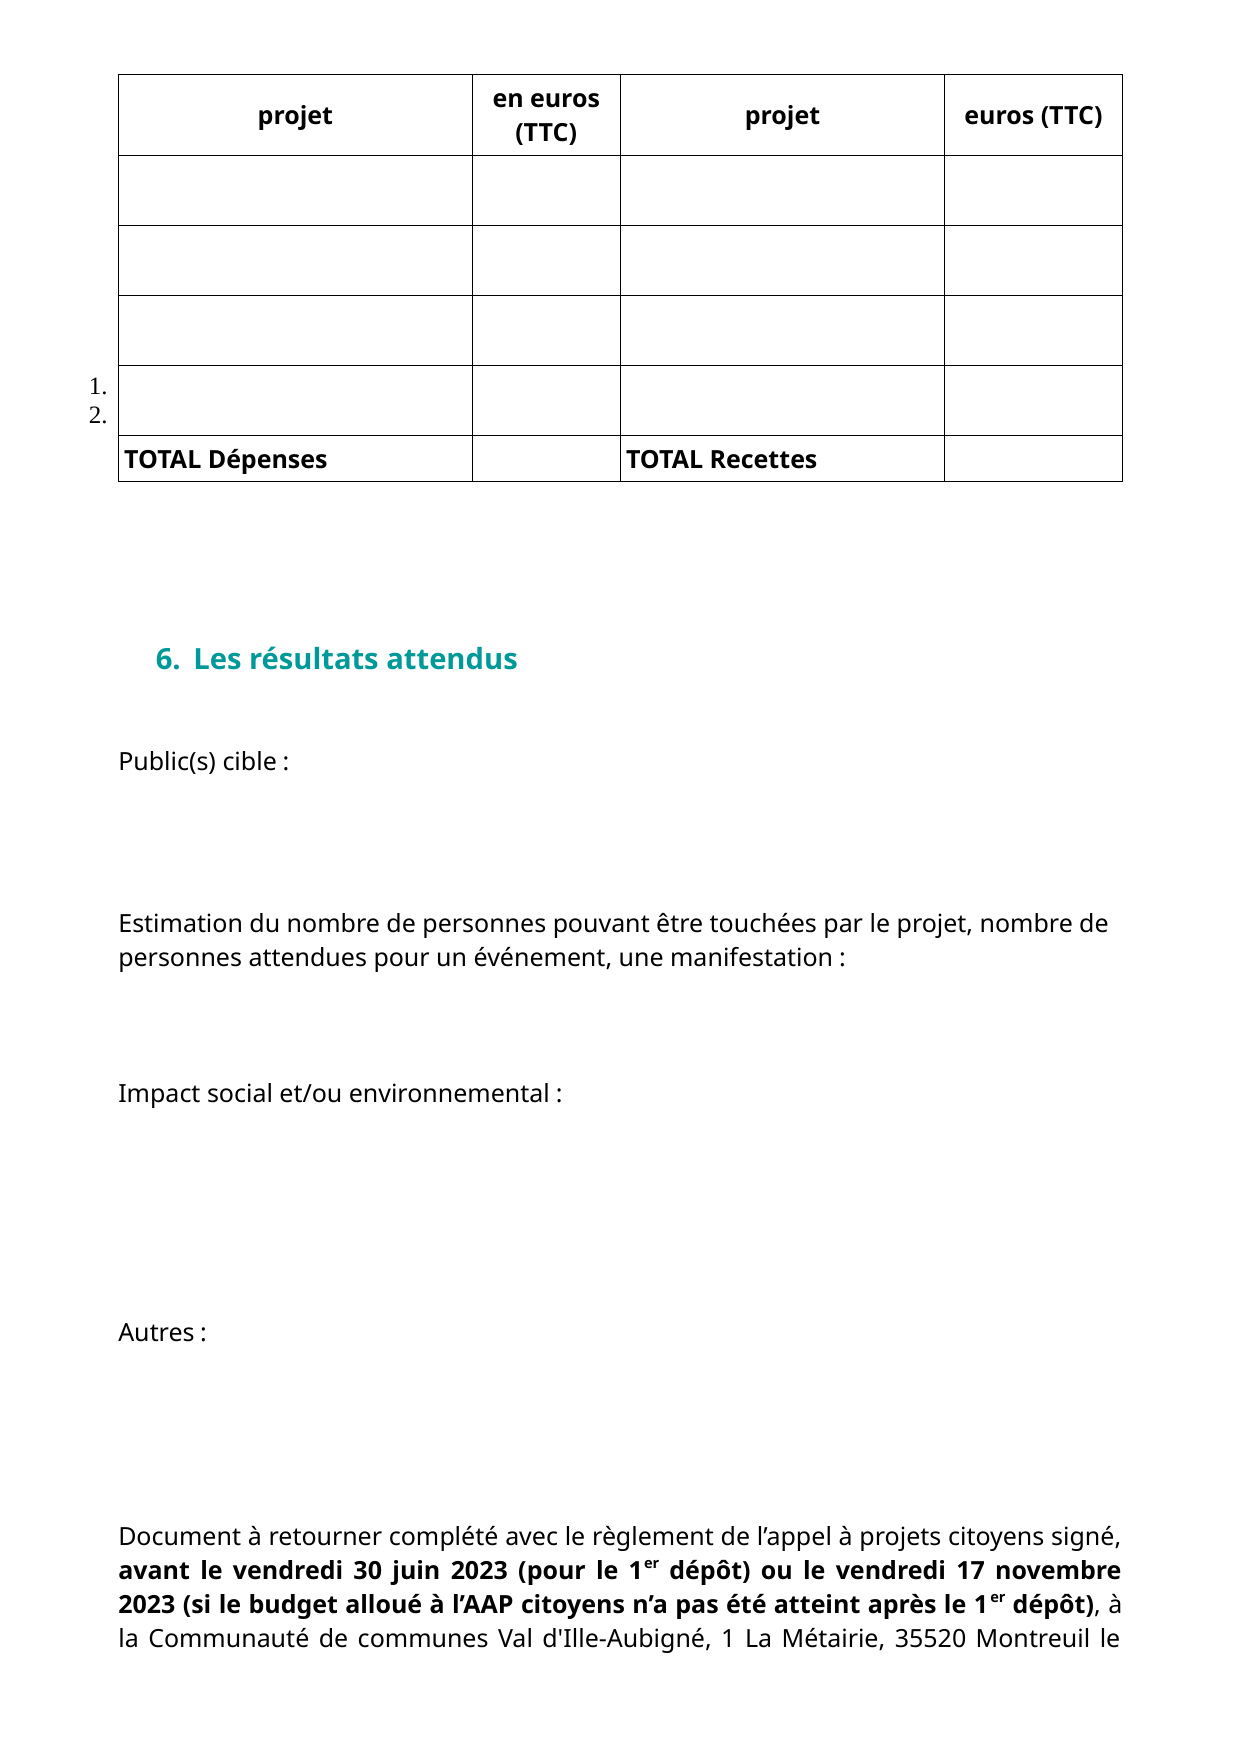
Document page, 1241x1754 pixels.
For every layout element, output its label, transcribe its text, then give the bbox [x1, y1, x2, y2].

table_cell [473, 156, 620, 225]
table_header euros (TTC) [945, 75, 1122, 155]
text Estimation du nombre de personnes pouvant être touchées par le projet, nombre de personnes attendues pour un événement, une manifestation : [118, 905, 1122, 973]
text Document à retourner complété avec le règlement de l’appel à projets citoyens signé, avant le vendredi 30 juin 2023 (pour le 1er dépôt) ou le vendredi 17 novembre 2023 (si le budget alloué à l’AAP citoyens n’a pas été atteint après le 1er dépôt), à la Communauté de communes Val d'Ille-Aubigné, 1 La Métairie, 35520 Montreuil le [118, 1518, 1122, 1655]
table_cell [945, 366, 1122, 435]
table_header en euros (TTC) [473, 75, 620, 155]
table_header projet [621, 75, 944, 155]
text Impact social et/ou environnemental : [118, 1076, 1122, 1110]
table_cell [945, 296, 1122, 365]
table_cell [945, 436, 1122, 481]
table_cell [473, 436, 620, 481]
text Autres : [118, 1314, 1122, 1348]
table_cell [621, 226, 944, 295]
table_cell [119, 156, 472, 225]
table_cell [119, 366, 472, 435]
table_cell [119, 296, 472, 365]
table_header projet [119, 75, 472, 155]
table_cell TOTAL Dépenses [119, 436, 472, 481]
table_cell [119, 226, 472, 295]
table_cell [621, 156, 944, 225]
table_cell [473, 226, 620, 295]
table_cell TOTAL Recettes [621, 436, 944, 481]
table_cell [621, 296, 944, 365]
table_cell [621, 366, 944, 435]
table_cell [473, 296, 620, 365]
table_cell [473, 366, 620, 435]
table_cell [945, 156, 1122, 225]
table_cell [945, 226, 1122, 295]
text Public(s) cible : [118, 743, 1122, 778]
list Les résultats attendus [156, 638, 1122, 678]
